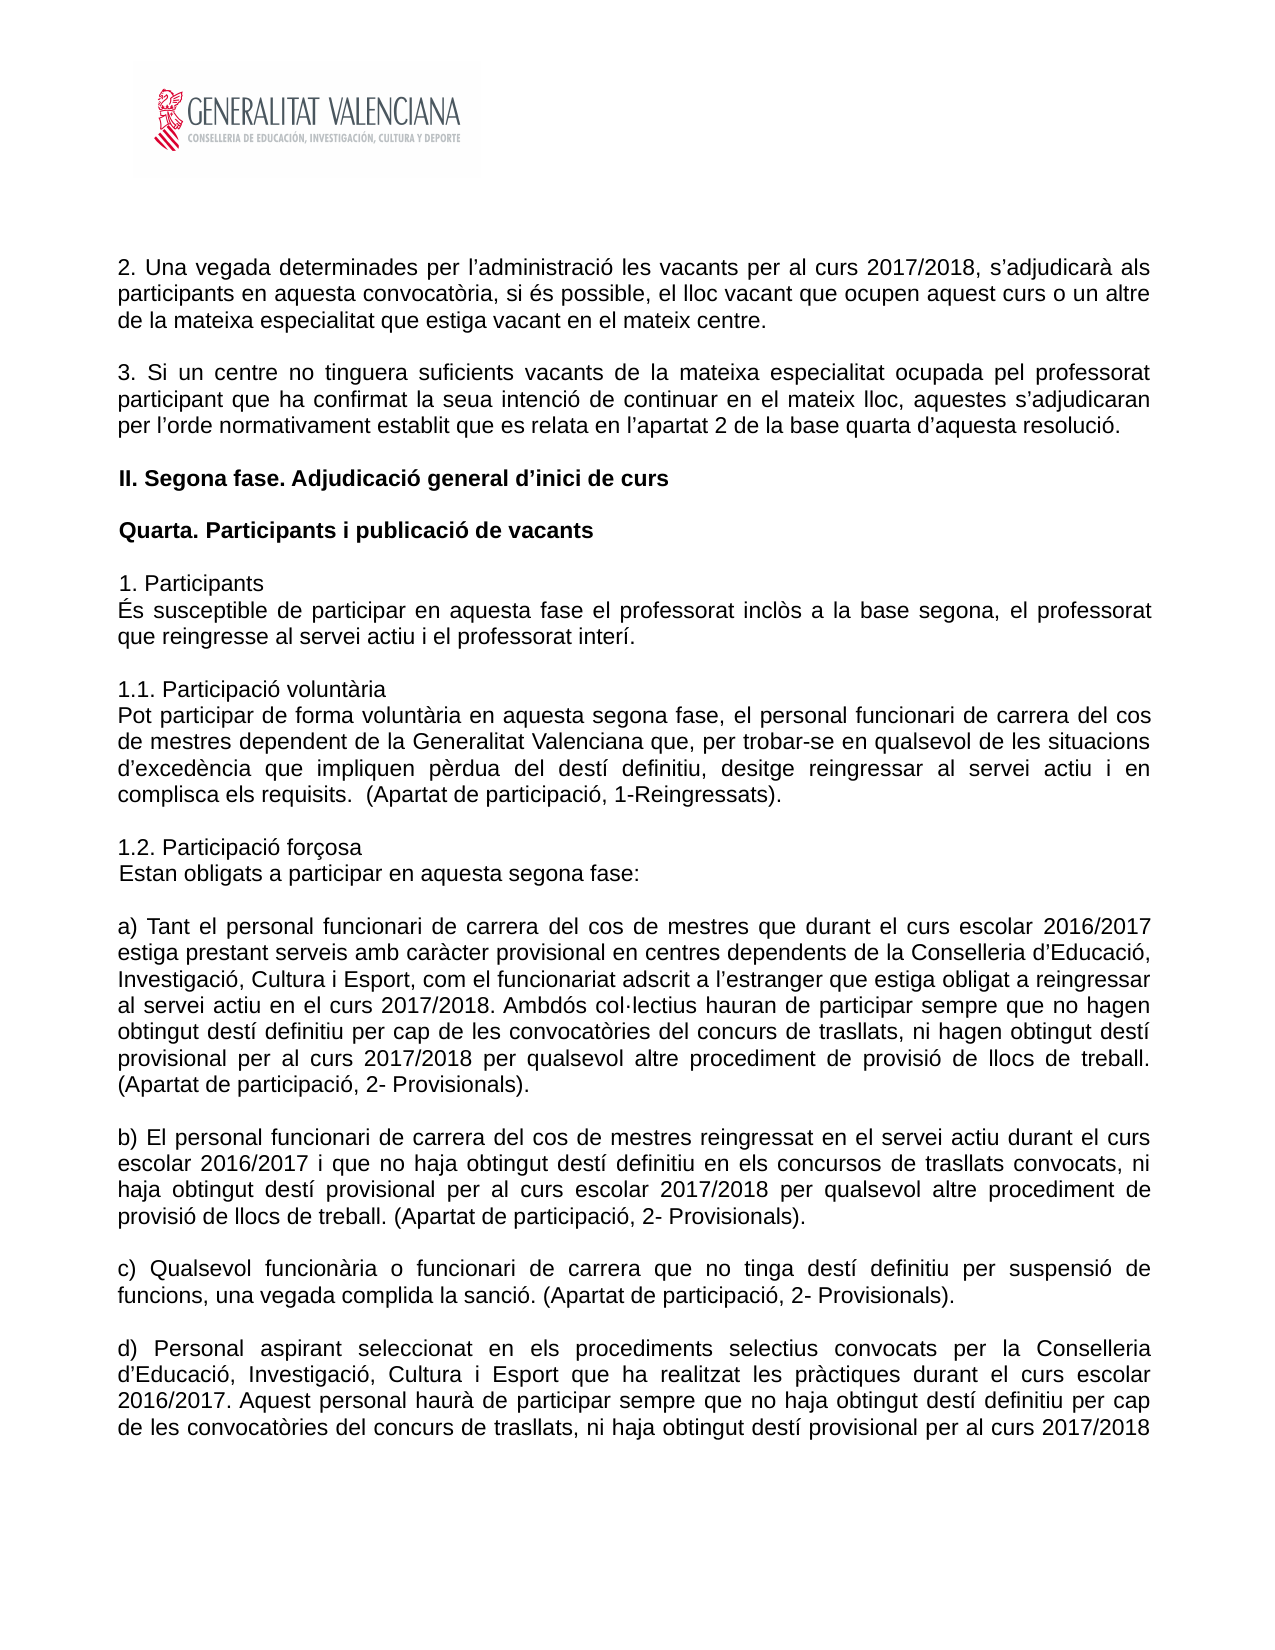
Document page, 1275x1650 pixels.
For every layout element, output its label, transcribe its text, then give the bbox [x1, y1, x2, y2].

picture [132, 61, 482, 178]
text II. Segona fase. Adjudicació general d’inici de curs [117, 465, 1152, 491]
text 1.1. Participació voluntària [117, 676, 1152, 702]
text 1. Participants [117, 570, 1152, 597]
text Estan obligats a participar en aquesta segona fase: [117, 860, 1152, 886]
text c) Qualsevol funcionària o funcionari de carrera que no tinga destí definitiu per suspensió de funcions, una vegada complida la sanció. (Apartat de participació, 2- Provisionals). [117, 1255, 1152, 1308]
text Quarta. Participants i publicació de vacants [117, 517, 1152, 544]
text d) Personal aspirant seleccionat en els procediments selectius convocats per la Conselleria d’Educació, Investigació, Cultura i Esport que ha realitzat les pràctiques durant el curs escolar 2016/2017. Aquest personal haurà de participar sempre que no haja obtingut destí definitiu per cap de les convocatòries del concurs de trasllats, ni haja obtingut destí provisional per al curs 2017/2018 [117, 1334, 1152, 1440]
text Pot participar de forma voluntària en aquesta segona fase, el personal funcionari de carrera del cos de mestres dependent de la Generalitat Valenciana que, per trobar-se en qualsevol de les situacions d’excedència que impliquen pèrdua del destí definitiu, desitge reingressar al servei actiu i en complisca els requisits. (Apartat de participació, 1-Reingressats). [117, 702, 1152, 807]
text 3. Si un centre no tinguera suficients vacants de la mateixa especialitat ocupada pel professorat participant que ha confirmat la seua intenció de continuar en el mateix lloc, aquestes s’adjudicaran per l’orde normativament establit que es relata en l’apartat 2 de la base quarta d’aquesta resolució. [117, 359, 1152, 438]
text a) Tant el personal funcionari de carrera del cos de mestres que durant el curs escolar 2016/2017 estiga prestant serveis amb caràcter provisional en centres dependents de la Conselleria d’Educació, Investigació, Cultura i Esport, com el funcionariat adscrit a l’estranger que estiga obligat a reingressar al servei actiu en el curs 2017/2018. Ambdós col·lectius hauran de participar sempre que no hagen obtingut destí definitiu per cap de les convocatòries del concurs de trasllats, ni hagen obtingut destí provisional per al curs 2017/2018 per qualsevol altre procediment de provisió de llocs de treball. (Apartat de participació, 2- Provisionals). [117, 913, 1152, 1097]
text b) El personal funcionari de carrera del cos de mestres reingressat en el servei actiu durant el curs escolar 2016/2017 i que no haja obtingut destí definitiu en els concursos de trasllats convocats, ni haja obtingut destí provisional per al curs escolar 2017/2018 per qualsevol altre procediment de provisió de llocs de treball. (Apartat de participació, 2- Provisionals). [117, 1124, 1152, 1229]
list 1.2. Participació forçosa [117, 834, 1152, 860]
text 2. Una vegada determinades per l’administració les vacants per al curs 2017/2018, s’adjudicarà als participants en aquesta convocatòria, si és possible, el lloc vacant que ocupen aquest curs o un altre de la mateixa especialitat que estiga vacant en el mateix centre. [117, 254, 1152, 333]
text És susceptible de participar en aquesta fase el professorat inclòs a la base segona, el professorat que reingresse al servei actiu i el professorat interí. [117, 597, 1152, 649]
